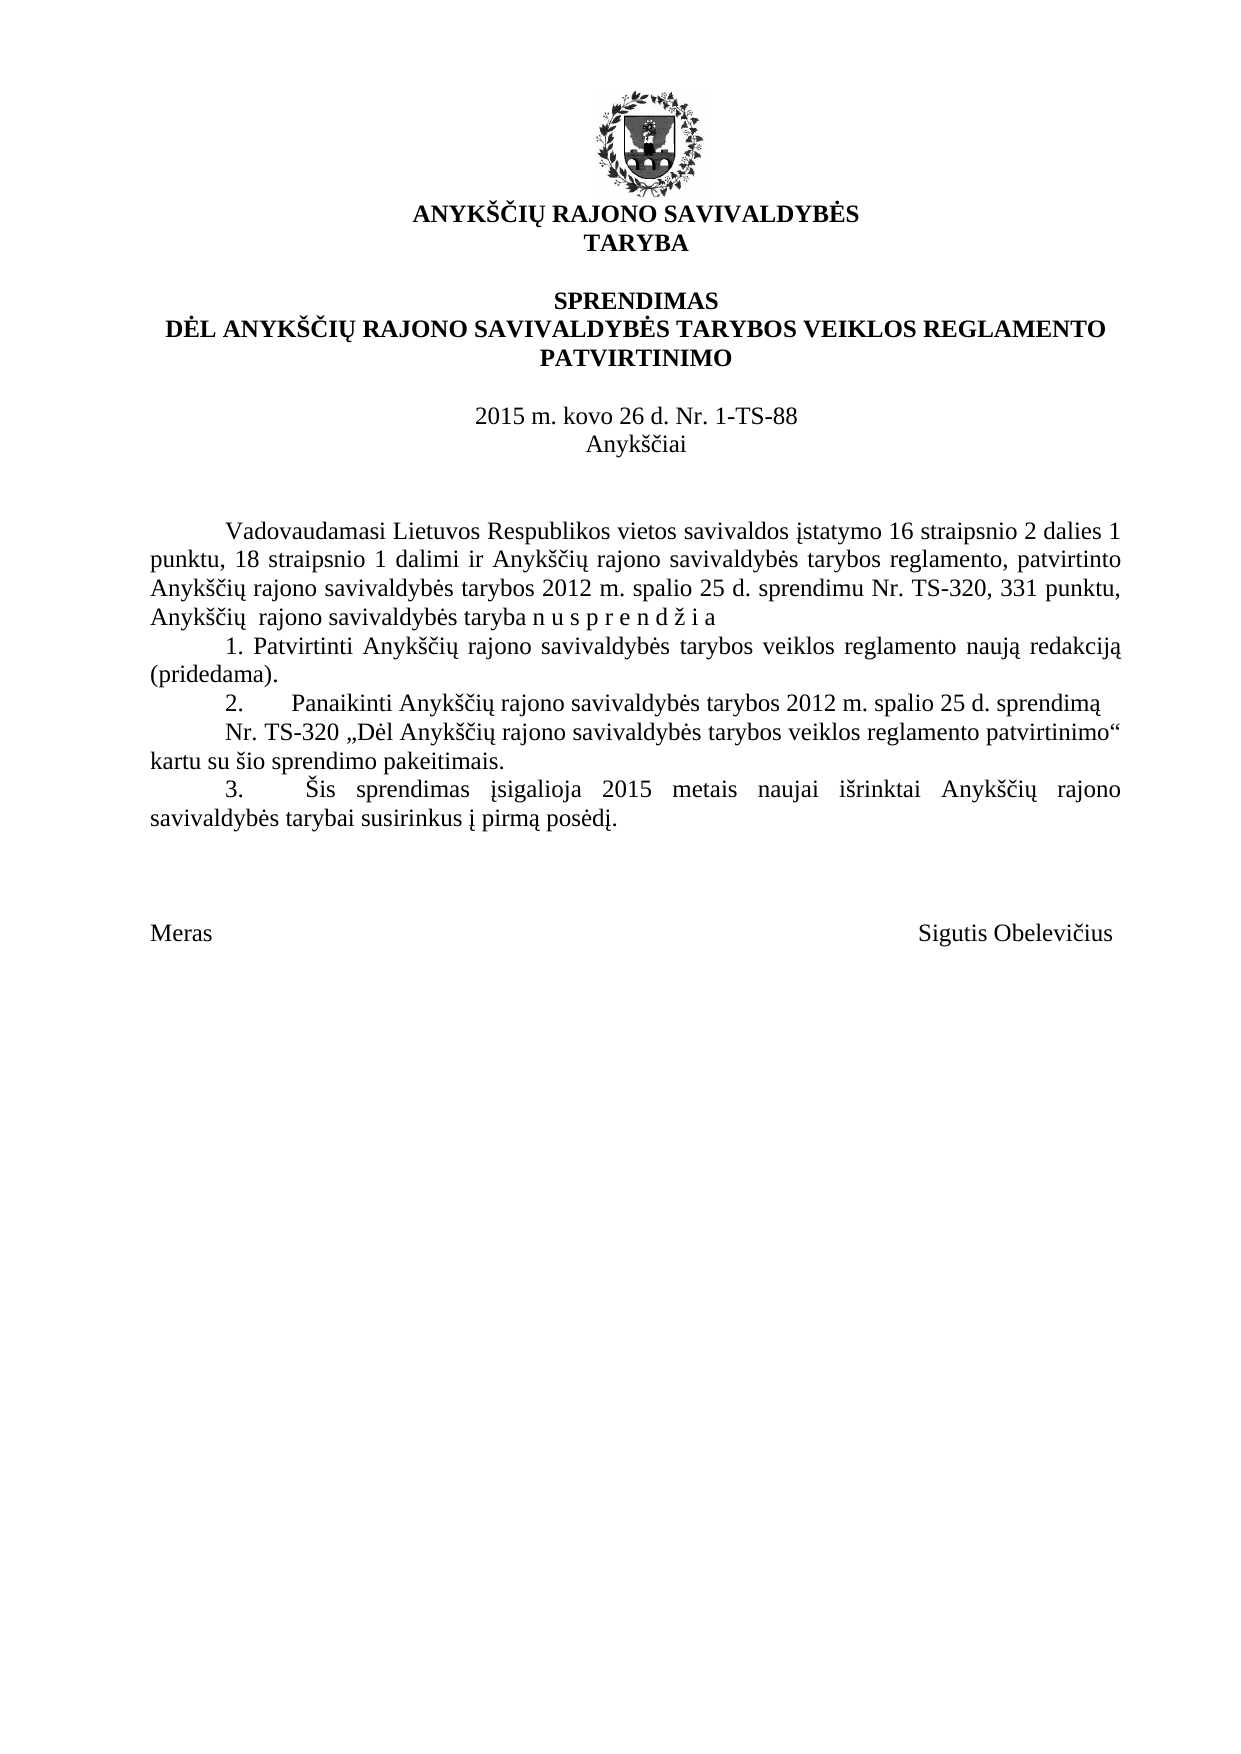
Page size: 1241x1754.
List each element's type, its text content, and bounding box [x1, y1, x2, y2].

text 2. Panaikinti Anykščių rajono savivaldybės tarybos 2012 m. spalio 25 d. sprendimą [150, 688, 1122, 717]
text SPRENDIMAS [150, 286, 1122, 314]
text Nr. TS-320 „Dėl Anykščių rajono savivaldybės tarybos veiklos reglamento patvirtinimo“ kartu su šio sprendimo pakeitimais. [150, 717, 1122, 774]
text DĖl ANYKŠČIŲ RAJONO SAVIVALDYBĖS TARYBOS VEIKLOS REGLAMENTO PATVIRTINIMO [150, 314, 1122, 372]
text Anykščiai [150, 429, 1122, 458]
text 1. Patvirtinti Anykščių rajono savivaldybės tarybos veiklos reglamento naują redakciją (pridedama). [150, 631, 1122, 688]
text ANYKŠČIŲ RAJONO SAVIVALDYBĖS [150, 199, 1122, 228]
text Vadovaudamasi Lietuvos Respublikos vietos savivaldos įstatymo 16 straipsnio 2 dalies 1 punktu, 18 straipsnio 1 dalimi ir Anykščių rajono savivaldybės tarybos reglamento, patvirtinto Anykščių rajono savivaldybės tarybos 2012 m. spalio 25 d. sprendimu Nr. TS-320, 331 punktu, Anykščių rajono savivaldybės taryba n u s p r e n d ž i a [150, 516, 1122, 631]
text TARYBA [150, 228, 1122, 257]
text 2015 m. kovo 26 d. Nr. 1-TS-88 [150, 401, 1122, 429]
text 3. Šis sprendimas įsigalioja 2015 metais naujai išrinktai Anykščių rajono savivaldybės tarybai susirinkus į pirmą posėdį. [150, 774, 1122, 832]
text Meras Sigutis Obelevičius [150, 918, 1122, 947]
